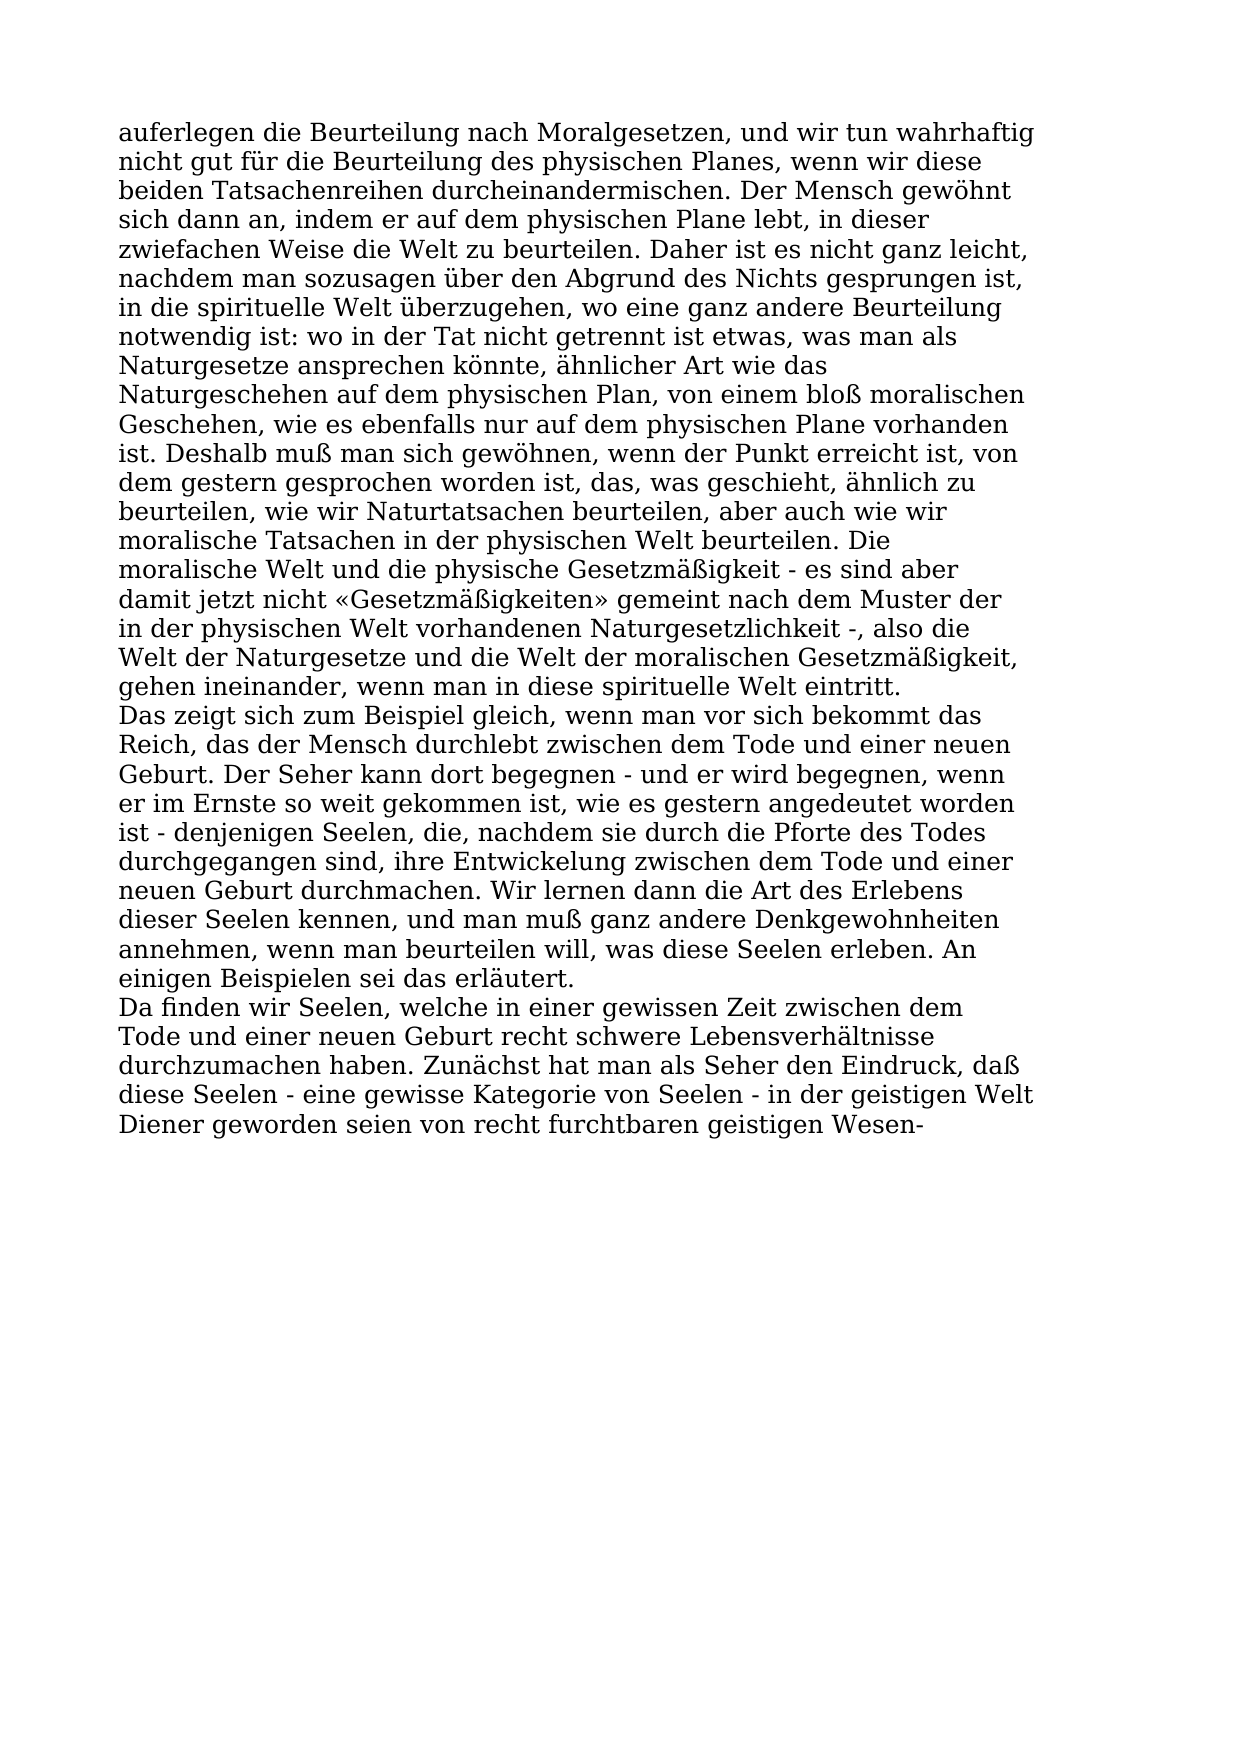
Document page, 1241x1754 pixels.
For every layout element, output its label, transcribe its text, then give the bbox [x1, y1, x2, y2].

text nicht gut für die Beurteilung des physischen Planes, wenn wir diese [118, 147, 1122, 176]
text damit jetzt nicht «Gesetzmäßigkeiten» gemeint nach dem Muster der [118, 585, 1122, 614]
text zwiefachen Weise die Welt zu beurteilen. Daher ist es nicht ganz leicht, [118, 235, 1122, 264]
text Geburt. Der Seher kann dort begegnen - und er wird begegnen, wenn [118, 760, 1122, 789]
text moralische Welt und die physische Gesetzmäßigkeit - es sind aber [118, 556, 1122, 585]
text einigen Beispielen sei das erläutert. [118, 964, 1122, 993]
text durchzumachen haben. Zunächst hat man als Seher den Eindruck, daß [118, 1051, 1122, 1081]
text Geschehen, wie es ebenfalls nur auf dem physischen Plane vorhanden [118, 410, 1122, 439]
text neuen Geburt durchmachen. Wir lernen dann die Art des Erlebens [118, 876, 1122, 906]
text Da finden wir Seelen, welche in einer gewissen Zeit zwischen dem [118, 993, 1122, 1022]
text in der physischen Welt vorhandenen Naturgesetzlichkeit -, also die [118, 614, 1122, 643]
text nachdem man sozusagen über den Abgrund des Nichts gesprungen ist, [118, 264, 1122, 293]
text auferlegen die Beurteilung nach Moralgesetzen, und wir tun wahrhaftig [118, 118, 1122, 147]
text durchgegangen sind, ihre Entwickelung zwischen dem Tode und einer [118, 847, 1122, 876]
text Naturgeschehen auf dem physischen Plan, von einem bloß moralischen [118, 381, 1122, 410]
text annehmen, wenn man beurteilen will, was diese Seelen erleben. An [118, 935, 1122, 964]
text beurteilen, wie wir Naturtatsachen beurteilen, aber auch wie wir [118, 497, 1122, 526]
text notwendig ist: wo in der Tat nicht getrennt ist etwas, was man als [118, 322, 1122, 351]
text diese Seelen - eine gewisse Kategorie von Seelen - in der geistigen Welt [118, 1081, 1122, 1110]
text dieser Seelen kennen, und man muß ganz andere Denkgewohnheiten [118, 906, 1122, 935]
text Tode und einer neuen Geburt recht schwere Lebensverhältnisse [118, 1022, 1122, 1051]
text beiden Tatsachenreihen durcheinandermischen. Der Mensch gewöhnt [118, 176, 1122, 206]
text in die spirituelle Welt überzugehen, wo eine ganz andere Beurteilung [118, 293, 1122, 322]
text Das zeigt sich zum Beispiel gleich, wenn man vor sich bekommt das [118, 701, 1122, 731]
text gehen ineinander, wenn man in diese spirituelle Welt eintritt. [118, 672, 1122, 701]
text ist. Deshalb muß man sich gewöhnen, wenn der Punkt erreicht ist, von [118, 439, 1122, 468]
text Diener geworden seien von recht furchtbaren geistigen Wesen- [118, 1110, 1122, 1139]
text dem gestern gesprochen worden ist, das, was geschieht, ähnlich zu [118, 468, 1122, 497]
text Welt der Naturgesetze und die Welt der moralischen Gesetzmäßigkeit, [118, 643, 1122, 672]
text er im Ernste so weit gekommen ist, wie es gestern angedeutet worden [118, 789, 1122, 818]
text ist - denjenigen Seelen, die, nachdem sie durch die Pforte des Todes [118, 818, 1122, 847]
text Naturgesetze ansprechen könnte, ähnlicher Art wie das [118, 351, 1122, 381]
text sich dann an, indem er auf dem physischen Plane lebt, in dieser [118, 206, 1122, 235]
text moralische Tatsachen in der physischen Welt beurteilen. Die [118, 526, 1122, 556]
text Reich, das der Mensch durchlebt zwischen dem Tode und einer neuen [118, 731, 1122, 760]
